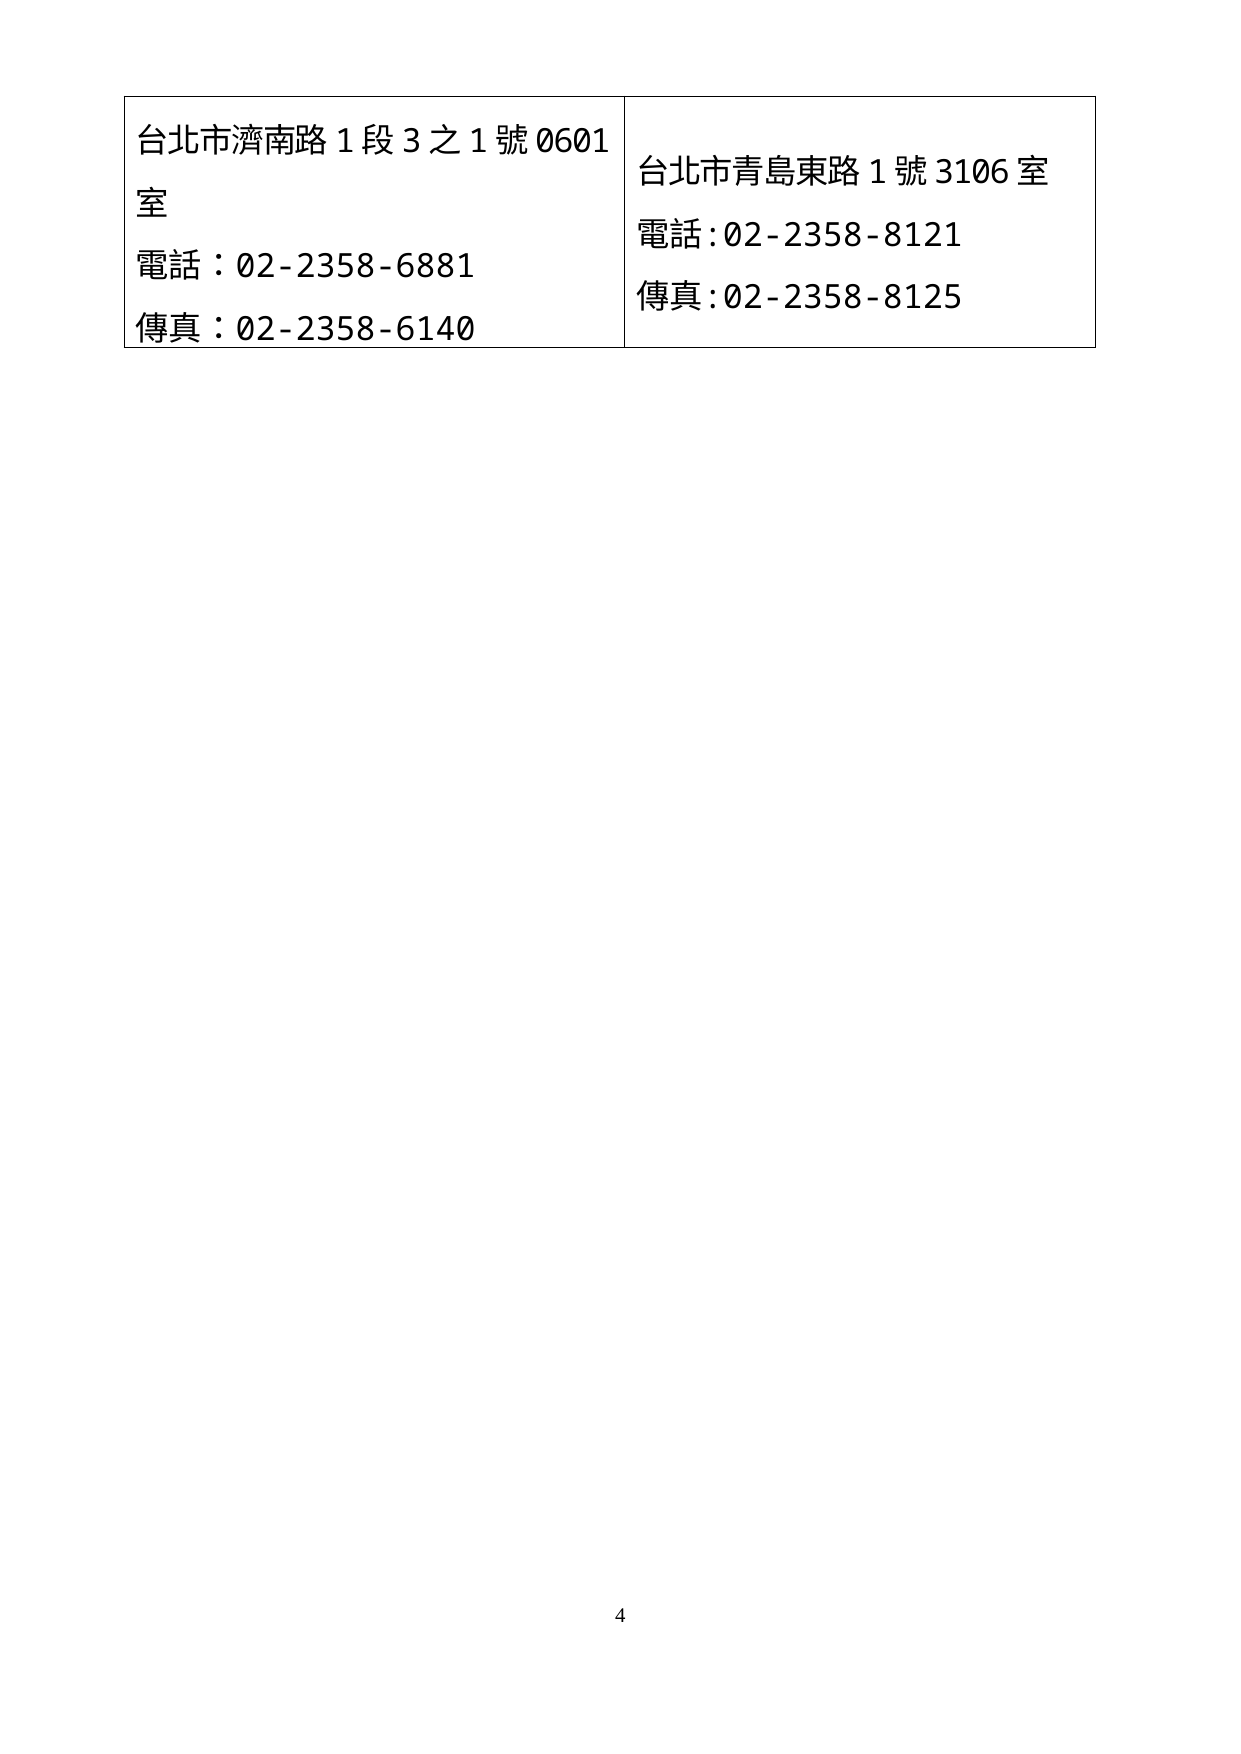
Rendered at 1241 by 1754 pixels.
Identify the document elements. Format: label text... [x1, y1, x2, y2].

table_cell 台北市濟南路1段3之1號0601室 電話：02-2358-6881 傳真：02-2358-6140 [125, 97, 624, 347]
table_cell 台北市青島東路1號3106室 電話:02-2358-8121 傳真:02-2358-8125 [625, 97, 1095, 347]
